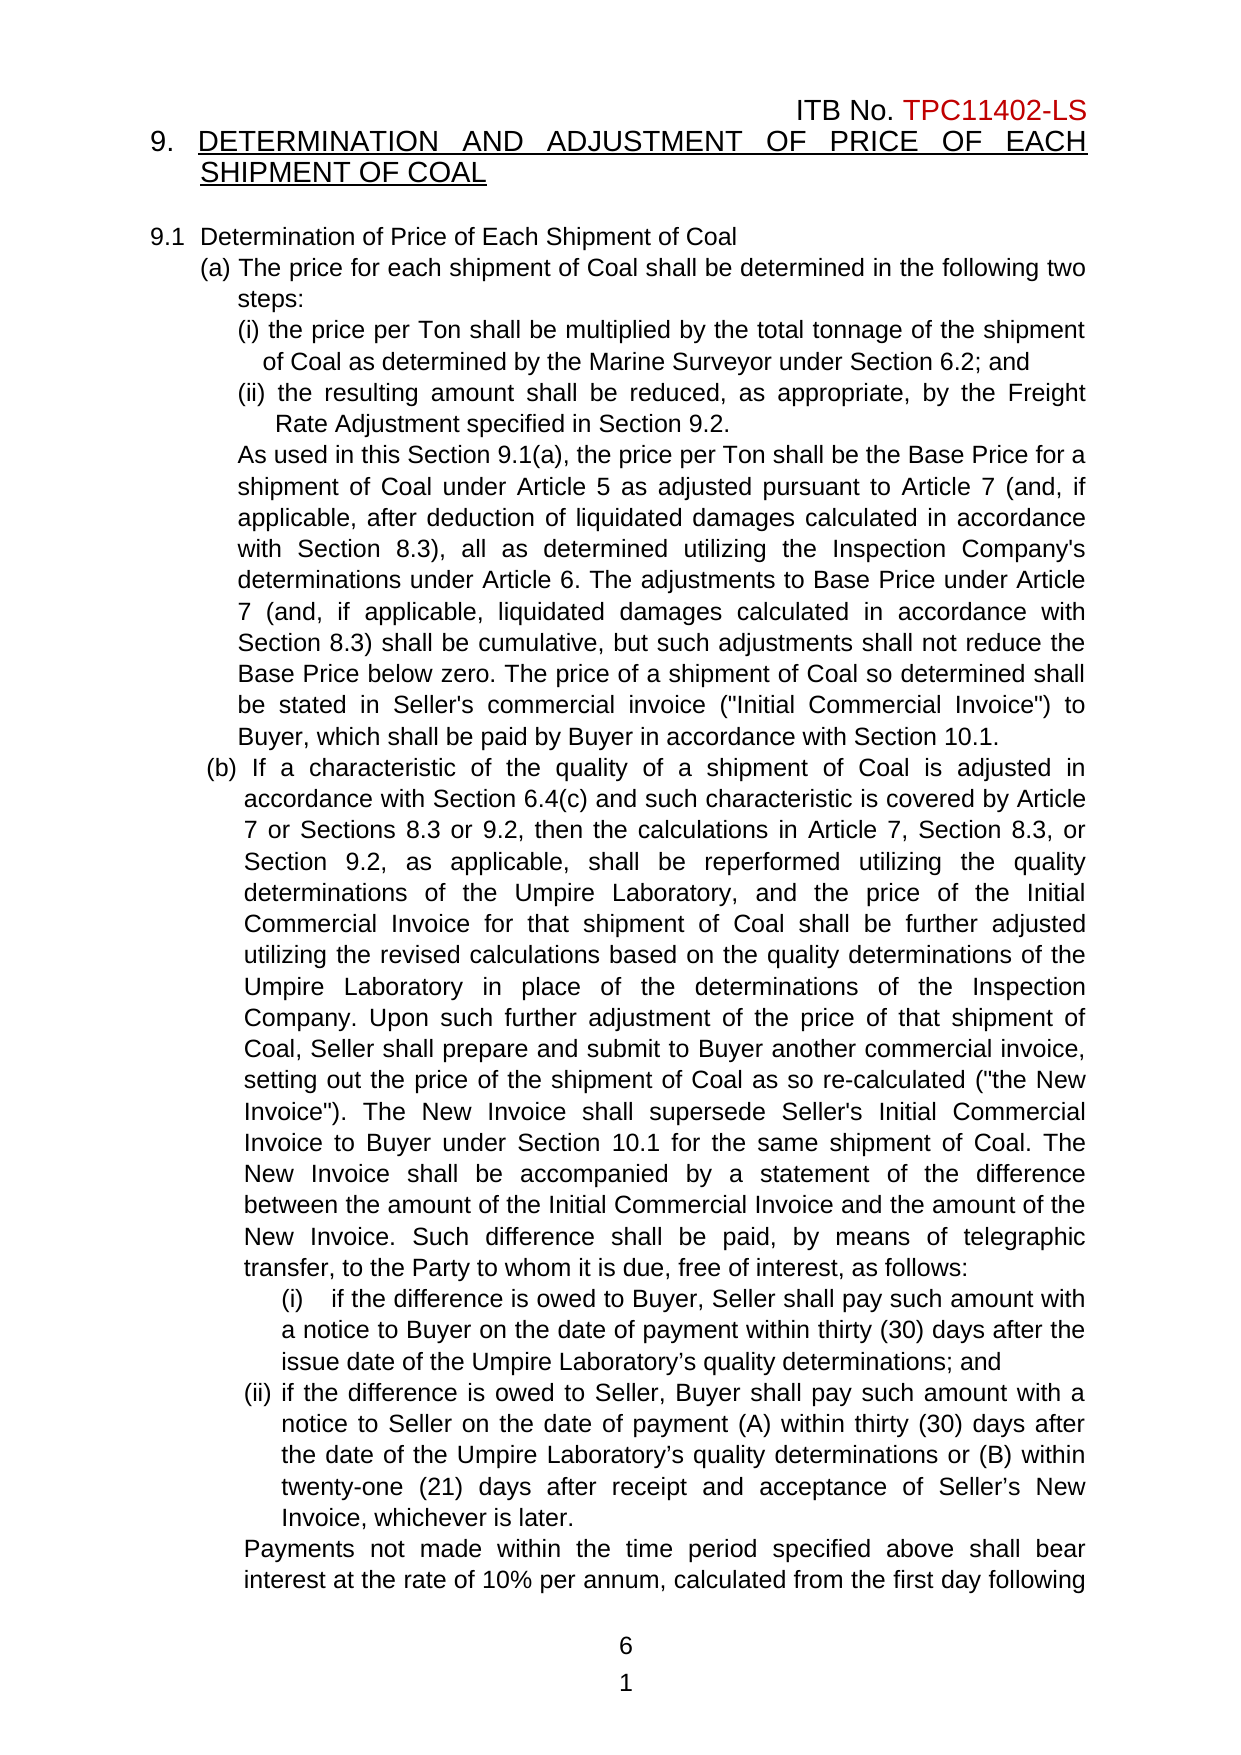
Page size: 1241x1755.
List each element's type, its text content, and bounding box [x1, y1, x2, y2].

text 9.1 Determination of Price of Each Shipment of Coal [150, 220, 1087, 251]
text (a) The price for each shipment of Coal shall be determined in the following two steps: [200, 251, 1087, 314]
list if the difference is owed to Buyer, Seller shall pay such amount with a notice to Buyer on the date of payment within thirty (30) days after the issue date of the Umpire Laboratory’s quality determinations; and [281, 1282, 1087, 1376]
list if the difference is owed to Seller, Buyer shall pay such amount with a notice to Seller on the date of payment (A) within thirty (30) days after the date of the Umpire Laboratory’s quality determinations or (B) within twenty-one (21) days after receipt and acceptance of Seller’s New Invoice, whichever is later. [244, 1376, 1087, 1532]
text (b) If a characteristic of the quality of a shipment of Coal is adjusted in accordance with Section 6.4(c) and such characteristic is covered by Article 7 or Sections 8.3 or 9.2, then the calculations in Article 7, Section 8.3, or Section 9.2, as applicable, shall be reperformed utilizing the quality determinations of the Umpire Laboratory, and the price of the Initial Commercial Invoice for that shipment of Coal shall be further adjusted utilizing the revised calculations based on the quality determinations of the Umpire Laboratory in place of the determinations of the Inspection Company. Upon such further adjustment of the price of that shipment of Coal, Seller shall prepare and submit to Buyer another commercial invoice, setting out the price of the shipment of Coal as so re-calculated ("the New Invoice"). The New Invoice shall supersede Seller's Initial Commercial Invoice to Buyer under Section 10.1 for the same shipment of Coal. The New Invoice shall be accompanied by a statement of the difference between the amount of the Initial Commercial Invoice and the amount of the New Invoice. Such difference shall be paid, by means of telegraphic transfer, to the Party to whom it is due, free of interest, as follows: [206, 751, 1087, 1282]
text (i) the price per Ton shall be multiplied by the total tonnage of the shipment of Coal as determined by the Marine Surveyor under Section 6.2; and [237, 314, 1087, 376]
text 9. DETERMINATION AND ADJUSTMENT OF PRICE OF EACH SHIPMENT OF COAL [150, 126, 1087, 189]
text Payments not made within the time period specified above shall bear interest at the rate of 10% per annum, calculated from the first day following [244, 1532, 1087, 1595]
text As used in this Section 9.1(a), the price per Ton shall be the Base Price for a shipment of Coal under Article 5 as adjusted pursuant to Article 7 (and, if applicable, after deduction of liquidated damages calculated in accordance with Section 8.3), all as determined utilizing the Inspection Company's determinations under Article 6. The adjustments to Base Price under Article 7 (and, if applicable, liquidated damages calculated in accordance with Section 8.3) shall be cumulative, but such adjustments shall not reduce the Base Price below zero. The price of a shipment of Coal so determined shall be stated in Seller's commercial invoice ("Initial Commercial Invoice") to Buyer, which shall be paid by Buyer in accordance with Section 10.1. [237, 439, 1087, 751]
text (ii) the resulting amount shall be reduced, as appropriate, by the Freight Rate Adjustment specified in Section 9.2. [237, 376, 1087, 439]
